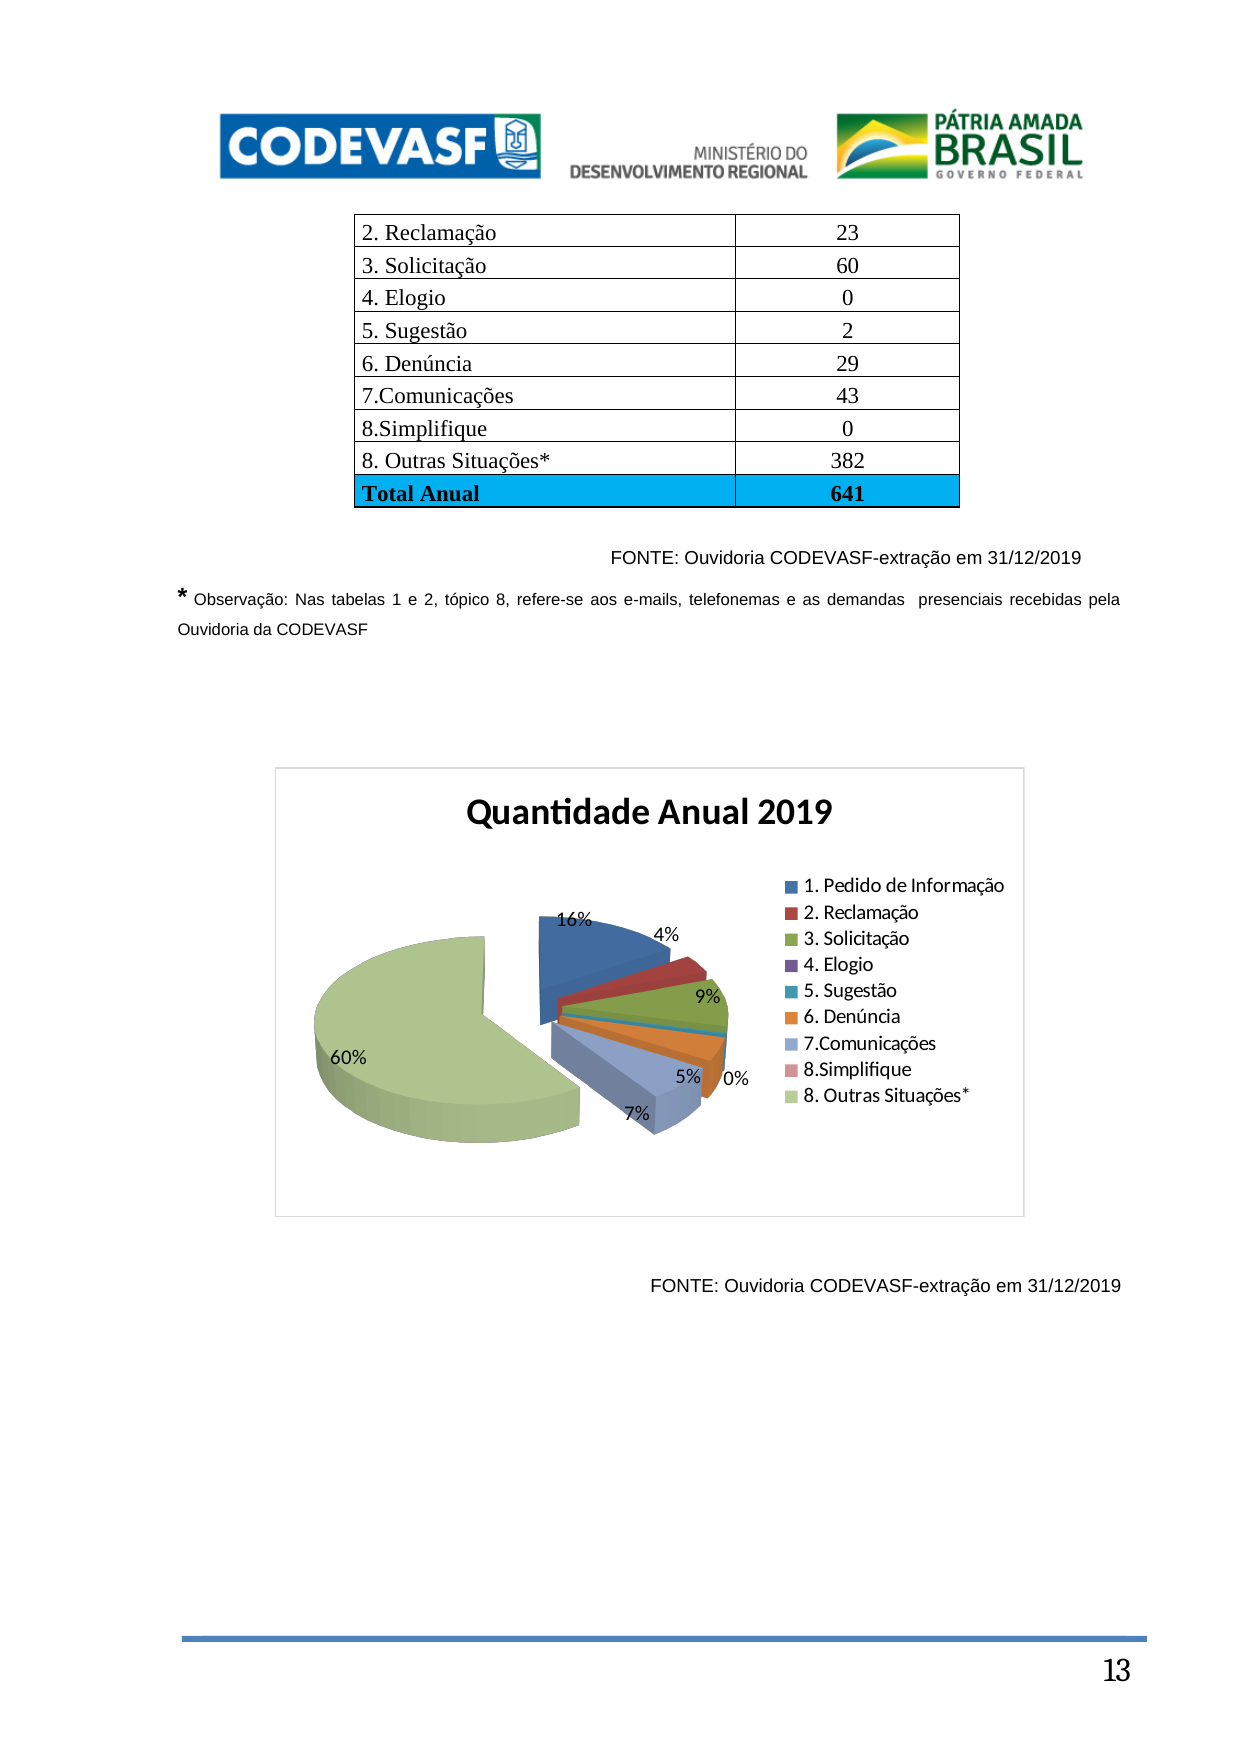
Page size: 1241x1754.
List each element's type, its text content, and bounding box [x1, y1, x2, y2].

picture [177, 75, 1123, 214]
table_cell 2. Reclamação [355, 215, 735, 246]
table_cell Total Anual [355, 475, 735, 506]
table_cell 29 [736, 344, 959, 376]
table_cell 0 [736, 410, 959, 441]
table_cell 8. Outras Situações* [355, 442, 735, 474]
table_cell 2 [736, 312, 959, 343]
table_cell 4. Elogio [355, 279, 735, 311]
table_cell 6. Denúncia [355, 344, 735, 376]
table_cell 382 [736, 442, 959, 474]
table_cell 60 [736, 247, 959, 278]
table_cell 0 [736, 279, 959, 311]
table_cell 23 [736, 215, 959, 246]
text FONTE: Ouvidoria CODEVASF-extração em 31/12/2019 [177, 1275, 1122, 1296]
table_cell 3. Solicitação [355, 247, 735, 278]
table_cell 5. Sugestão [355, 312, 735, 343]
table_cell 8.Simplifique [355, 410, 735, 441]
table_cell 43 [736, 377, 959, 408]
table_cell 7.Comunicações [355, 377, 735, 408]
text FONTE: Ouvidoria CODEVASF-extração em 31/12/2019 [177, 547, 1122, 568]
table_cell 641 [736, 475, 959, 506]
text * Observação: Nas tabelas 1 e 2, tópico 8, refere-se aos e-mails, telefonemas e as demandas presenciais recebidas pela Ouvidoria da CODEVASF [177, 582, 1122, 639]
